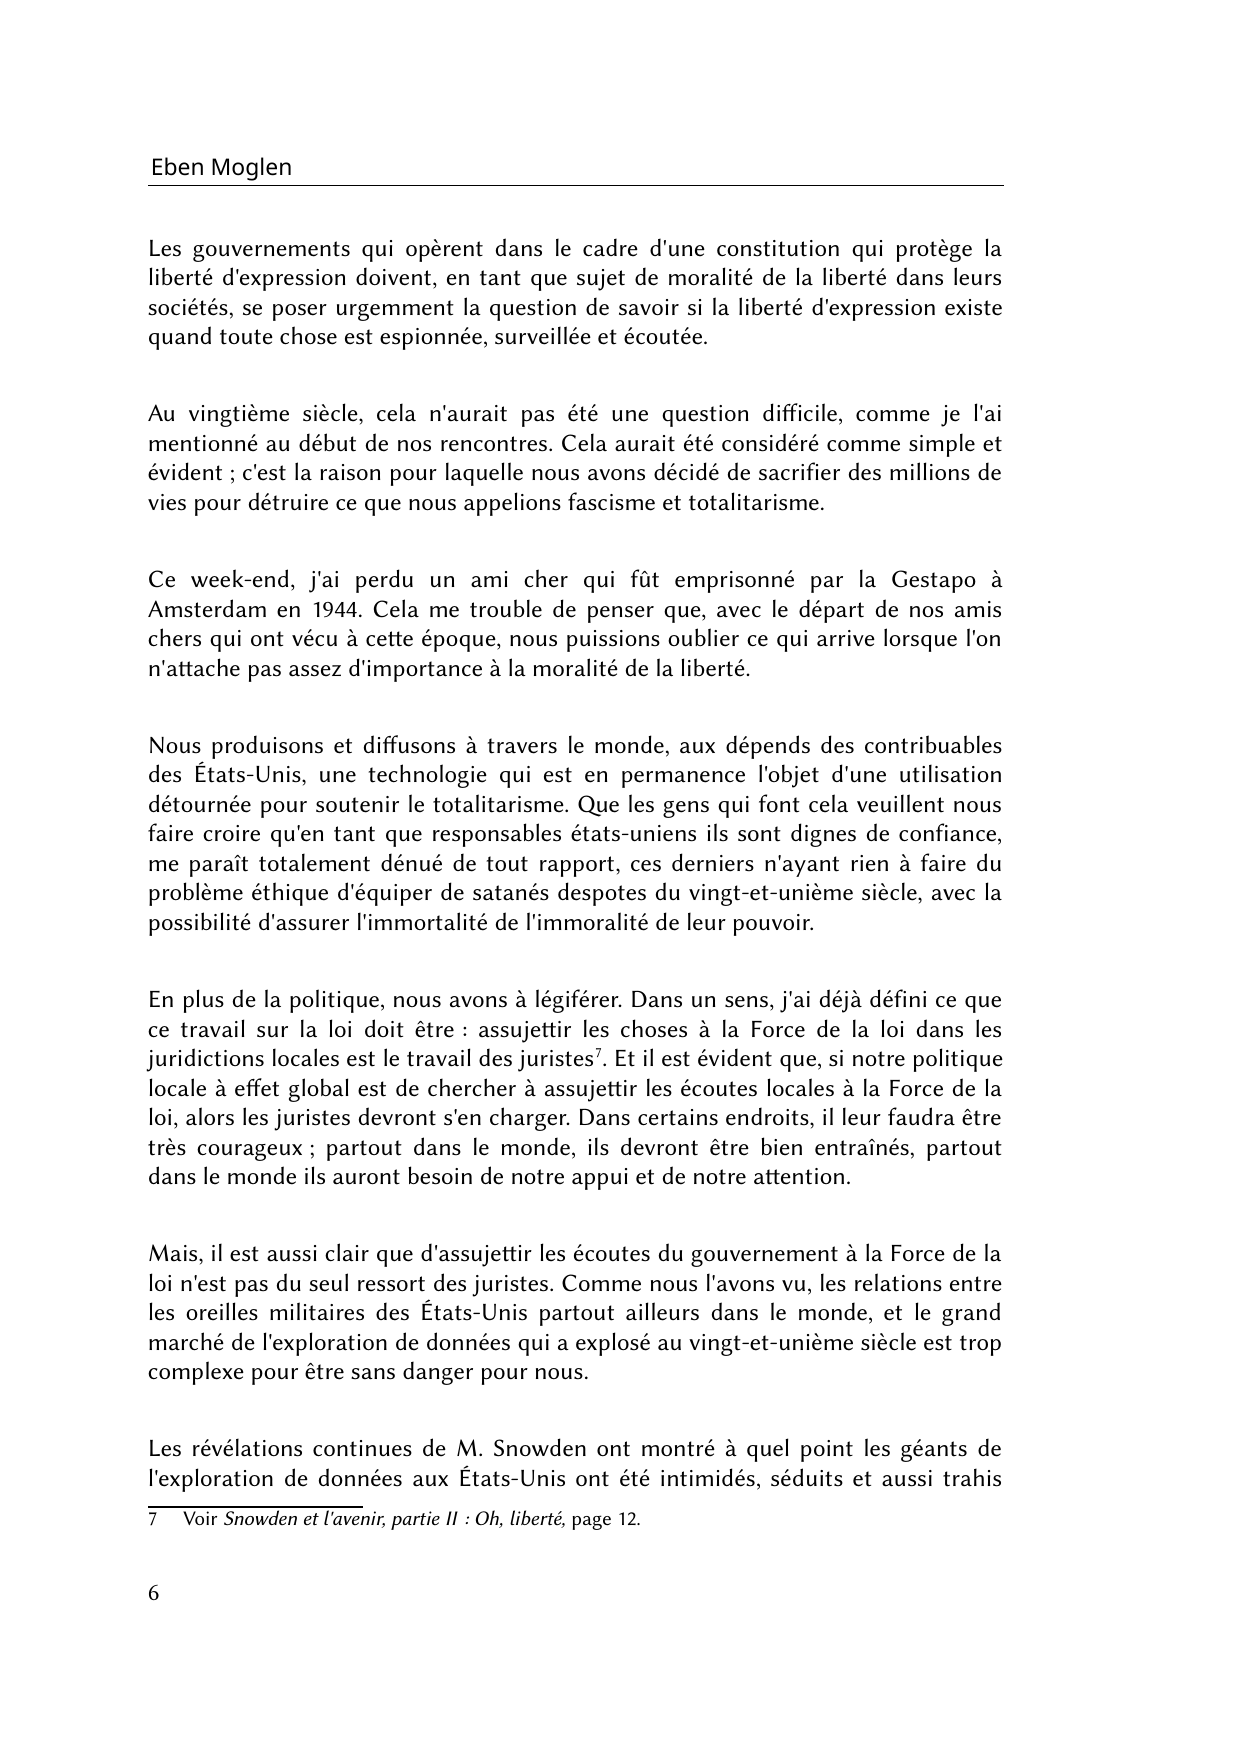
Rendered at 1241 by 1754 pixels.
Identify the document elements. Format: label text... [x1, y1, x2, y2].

text Voir Snowden et l'avenir, partie II : Oh, liberté, page 12. [148, 1507, 1004, 1531]
text Les gouvernements qui opèrent dans le cadre d'une constitution qui protège la liberté d'expression doivent, en tant que sujet de moralité de la liberté dans leurs sociétés, se poser urgemment la question de savoir si la liberté d'expression existe quand toute chose est espionnée, surveillée et écoutée. [148, 233, 1004, 351]
text Ce week-end, j'ai perdu un ami cher qui fût emprisonné par la Gestapo à Amsterdam en 1944. Cela me trouble de penser que, avec le départ de nos amis chers qui ont vécu à cette époque, nous puissions oublier ce qui arrive lorsque l'on n'attache pas assez d'importance à la moralité de la liberté. [148, 564, 1004, 682]
text Mais, il est aussi clair que d'assujettir les écoutes du gouvernement à la Force de la loi n'est pas du seul ressort des juristes. Comme nous l'avons vu, les relations entre les oreilles militaires des États-Unis partout ailleurs dans le monde, et le grand marché de l'exploration de données qui a explosé au vingt-et-unième siècle est trop complexe pour être sans danger pour nous. [148, 1238, 1004, 1386]
text En plus de la politique, nous avons à légiférer. Dans un sens, j'ai déjà défini ce que ce travail sur la loi doit être : assujettir les choses à la Force de la loi dans les juridictions locales est le travail des juristes. Et il est évident que, si notre politique locale à effet global est de chercher à assujettir les écoutes locales à la Force de la loi, alors les juristes devront s'en charger. Dans certains endroits, il leur faudra être très courageux ; partout dans le monde, ils devront être bien entraînés, partout dans le monde ils auront besoin de notre appui et de notre attention. [148, 984, 1004, 1190]
text Nous produisons et diffusons à travers le monde, aux dépends des contribuables des États-Unis, une technologie qui est en permanence l'objet d'une utilisation détournée pour soutenir le totalitarisme. Que les gens qui font cela veuillent nous faire croire qu'en tant que responsables états-uniens ils sont dignes de confiance, me paraît totalement dénué de tout rapport, ces derniers n'ayant rien à faire du problème éthique d'équiper de satanés despotes du vingt-et-unième siècle, avec la possibilité d'assurer l'immortalité de l'immoralité de leur pouvoir. [148, 730, 1004, 936]
text Au vingtième siècle, cela n'aurait pas été une question difficile, comme je l'ai mentionné au début de nos rencontres. Cela aurait été considéré comme simple et évident ; c'est la raison pour laquelle nous avons décidé de sacrifier des millions de vies pour détruire ce que nous appelions fascisme et totalitarisme. [148, 398, 1004, 516]
text Les révélations continues de M. Snowden ont montré à quel point les géants de l'exploration de données aux États-Unis ont été intimidés, séduits et aussi trahis [148, 1433, 1004, 1492]
